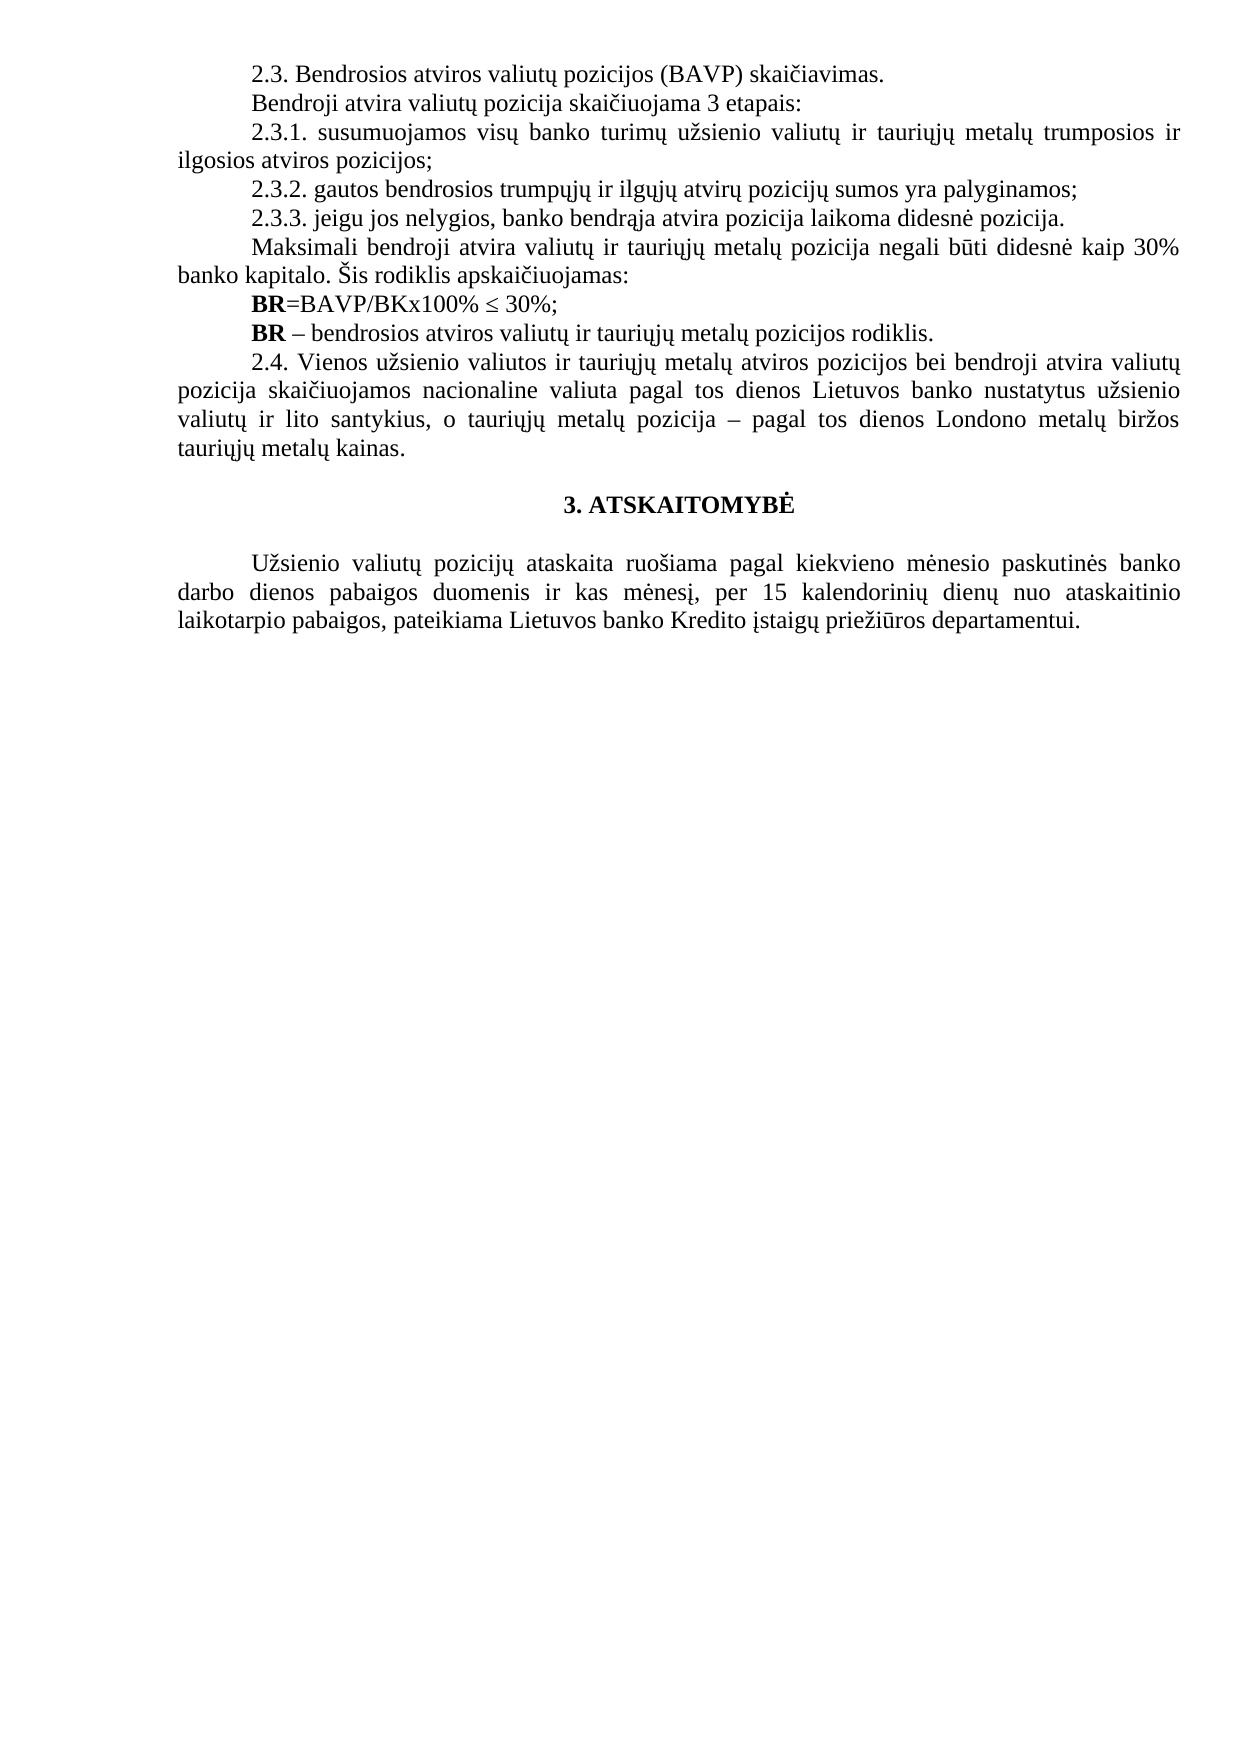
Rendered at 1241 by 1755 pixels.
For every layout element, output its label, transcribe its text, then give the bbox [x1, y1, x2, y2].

text 2.3.2. gautos bendrosios trumpųjų ir ilgųjų atvirų pozicijų sumos yra palyginamos; [177, 174, 1181, 203]
text 2.3. Bendrosios atviros valiutų pozicijos (BAVP) skaičiavimas. [177, 59, 1181, 88]
text Maksimali bendroji atvira valiutų ir tauriųjų metalų pozicija negali būti didesnė kaip 30% banko kapitalo. Šis rodiklis apskaičiuojamas: [177, 232, 1181, 289]
text 2.4. Vienos užsienio valiutos ir tauriųjų metalų atviros pozicijos bei bendroji atvira valiutų pozicija skaičiuojamos nacionaline valiuta pagal tos dienos Lietuvos banko nustatytus užsienio valiutų ir lito santykius, o tauriųjų metalų pozicija – pagal tos dienos Londono metalų biržos tauriųjų metalų kainas. [177, 347, 1181, 462]
text 2.3.1. susumuojamos visų banko turimų užsienio valiutų ir tauriųjų metalų trumposios ir ilgosios atviros pozicijos; [177, 117, 1181, 174]
text BR – bendrosios atviros valiutų ir tauriųjų metalų pozicijos rodiklis. [177, 318, 1181, 347]
text Užsienio valiutų pozicijų ataskaita ruošiama pagal kiekvieno mėnesio paskutinės banko darbo dienos pabaigos duomenis ir kas mėnesį, per 15 kalendorinių dienų nuo ataskaitinio laikotarpio pabaigos, pateikiama Lietuvos banko Kredito įstaigų priežiūros departamentui. [177, 548, 1181, 634]
text 2.3.3. jeigu jos nelygios, banko bendrąja atvira pozicija laikoma didesnė pozicija. [177, 203, 1181, 232]
text 3. ATSKAITOMYBĖ [177, 490, 1181, 519]
text Bendroji atvira valiutų pozicija skaičiuojama 3 etapais: [177, 88, 1181, 117]
text BR=BAVP/BKx100% ≤ 30%; [177, 289, 1181, 318]
